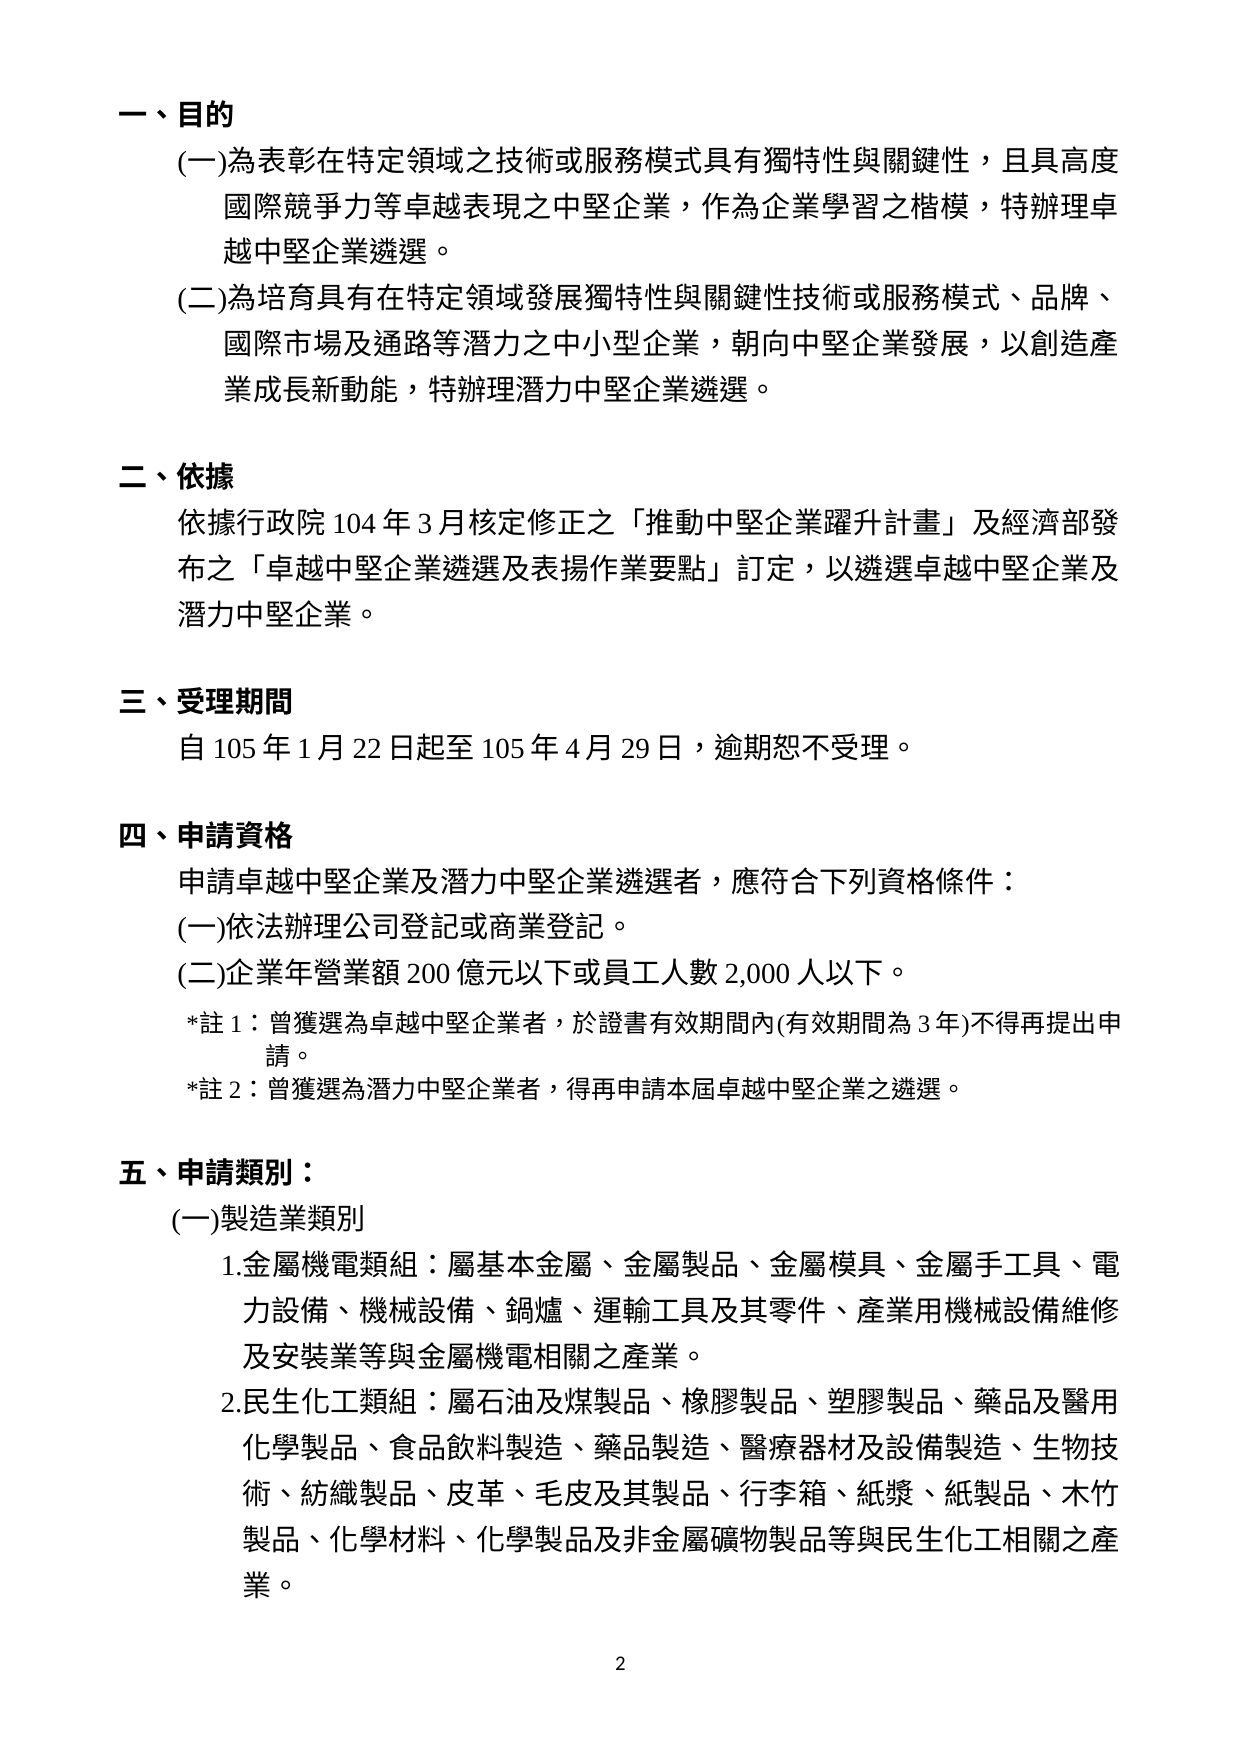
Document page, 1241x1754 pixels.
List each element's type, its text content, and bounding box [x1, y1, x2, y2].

text *註2：曾獲選為潛力中堅企業者，得再申請本屆卓越中堅企業之遴選。 [186, 1072, 1122, 1105]
text 自105年1月22日起至105年4月29日，逾期恕不受理。 [177, 722, 1122, 768]
text 四、申請資格 [118, 809, 1122, 855]
text 1.金屬機電類組：屬基本金屬、金屬製品、金屬模具、金屬手工具、電力設備、機械設備、鍋爐、運輸工具及其零件、產業用機械設備維修及安裝業等與金屬機電相關之產業。 [221, 1239, 1122, 1376]
text (二)為培育具有在特定領域發展獨特性與關鍵性技術或服務模式、品牌、國際市場及通路等潛力之中小型企業，朝向中堅企業發展，以創造產業成長新動能，特辦理潛力中堅企業遴選。 [177, 272, 1122, 409]
text (一)為表彰在特定領域之技術或服務模式具有獨特性與關鍵性，且具高度國際競爭力等卓越表現之中堅企業，作為企業學習之楷模，特辦理卓越中堅企業遴選。 [177, 134, 1122, 272]
text (二)企業年營業額200億元以下或員工人數2,000人以下。 [177, 947, 1122, 993]
text (一)依法辦理公司登記或商業登記。 [177, 901, 1122, 947]
text 申請卓越中堅企業及潛力中堅企業遴選者，應符合下列資格條件： [177, 855, 1122, 901]
text (一)製造業類別 [164, 1193, 1122, 1239]
text 五、申請類別： [118, 1147, 1122, 1193]
text 二、依據 [118, 451, 1122, 497]
text *註1：曾獲選為卓越中堅企業者，於證書有效期間內(有效期間為3年)不得再提出申請。 [186, 1005, 1122, 1072]
text 一、目的 [118, 89, 1122, 134]
text 三、受理期間 [118, 676, 1122, 722]
text 2.民生化工類組：屬石油及煤製品、橡膠製品、塑膠製品、藥品及醫用化學製品、食品飲料製造、藥品製造、醫療器材及設備製造、生物技術、紡織製品、皮革、毛皮及其製品、行李箱、紙漿、紙製品、木竹製品、化學材料、化學製品及非金屬礦物製品等與民生化工相關之產業。 [220, 1376, 1122, 1605]
text 依據行政院104年3月核定修正之「推動中堅企業躍升計畫」及經濟部發布之「卓越中堅企業遴選及表揚作業要點」訂定，以遴選卓越中堅企業及潛力中堅企業。 [177, 497, 1122, 634]
